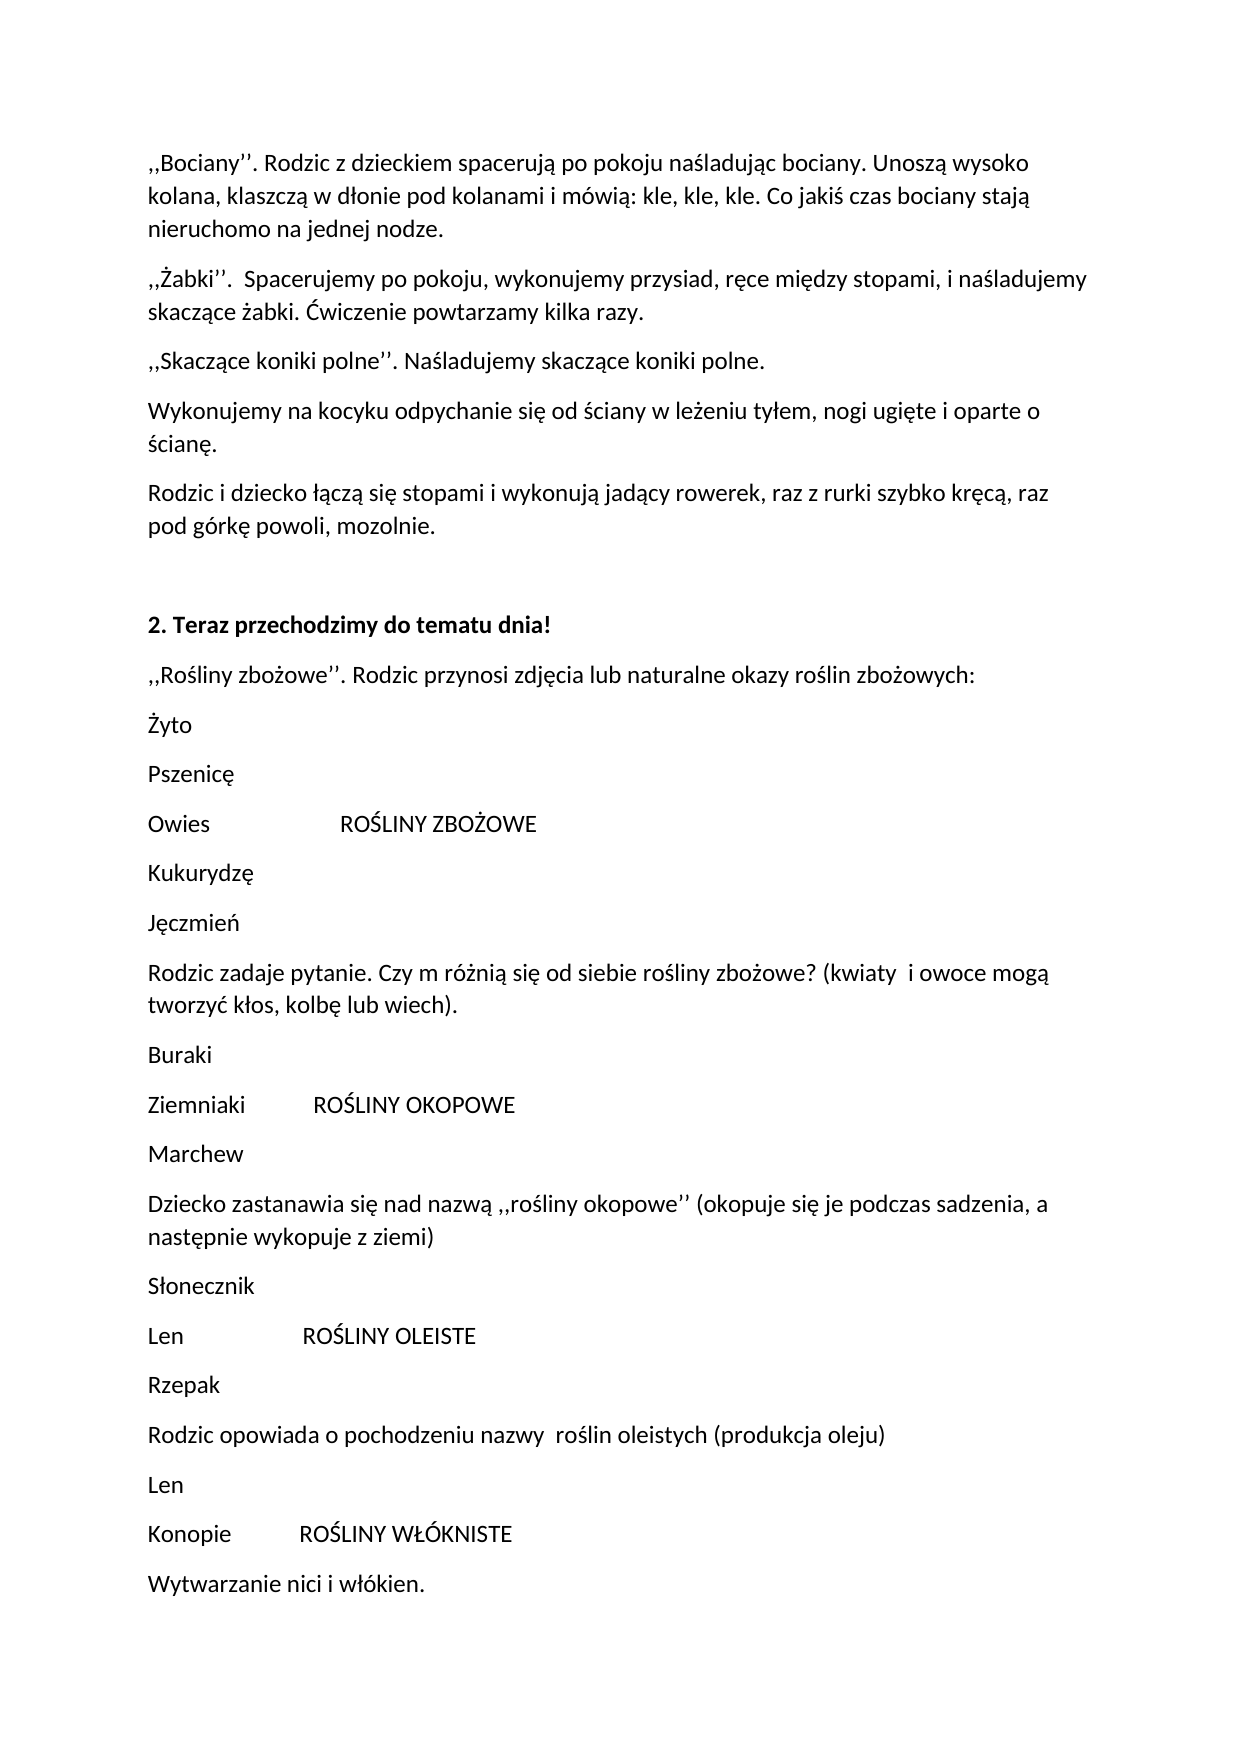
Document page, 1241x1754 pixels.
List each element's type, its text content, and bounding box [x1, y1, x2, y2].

text 2. Teraz przechodzimy do tematu dnia! [148, 610, 1093, 640]
text Buraki [148, 1039, 1093, 1070]
text ,,Bociany’’. Rodzic z dzieckiem spacerują po pokoju naśladując bociany. Unoszą wysoko kolana, klaszczą w dłonie pod kolanami i mówią: kle, kle, kle. Co jakiś czas bociany stają nieruchomo na jednej nodze. [148, 148, 1093, 244]
text Owies ROŚLINY ZBOŻOWE [148, 808, 1093, 838]
text Wytwarzanie nici i włókien. [148, 1568, 1093, 1598]
text Ziemniaki ROŚLINY OKOPOWE [148, 1089, 1093, 1119]
text Kukurydzę [148, 858, 1093, 888]
text Dziecko zastanawia się nad nazwą ,,rośliny okopowe’’ (okopuje się je podczas sadzenia, a następnie wykopuje z ziemi) [148, 1188, 1093, 1251]
text Jęczmień [148, 907, 1093, 938]
text ,,Rośliny zbożowe’’. Rodzic przynosi zdjęcia lub naturalne okazy roślin zbożowych: [148, 659, 1093, 690]
text ,,Skaczące koniki polne’’. Naśladujemy skaczące koniki polne. [148, 346, 1093, 376]
text Żyto [148, 709, 1093, 739]
text ,,Żabki’’. Spacerujemy po pokoju, wykonujemy przysiad, ręce między stopami, i naśladujemy skaczące żabki. Ćwiczenie powtarzamy kilka razy. [148, 263, 1093, 326]
text Rodzic i dziecko łączą się stopami i wykonują jadący rowerek, raz z rurki szybko kręcą, raz pod górkę powoli, mozolnie. [148, 478, 1093, 541]
text Len [148, 1469, 1093, 1499]
text Pszenicę [148, 758, 1093, 789]
text Len ROŚLINY OLEISTE [148, 1320, 1093, 1351]
text Rodzic opowiada o pochodzeniu nazwy roślin oleistych (produkcja oleju) [148, 1419, 1093, 1450]
text Marchew [148, 1138, 1093, 1169]
text Słonecznik [148, 1271, 1093, 1301]
text Rodzic zadaje pytanie. Czy m różnią się od siebie rośliny zbożowe? (kwiaty i owoce mogą tworzyć kłos, kolbę lub wiech). [148, 957, 1093, 1020]
text Konopie ROŚLINY WŁÓKNISTE [148, 1518, 1093, 1549]
text Rzepak [148, 1370, 1093, 1400]
text Wykonujemy na kocyku odpychanie się od ściany w leżeniu tyłem, nogi ugięte i oparte o ścianę. [148, 395, 1093, 458]
